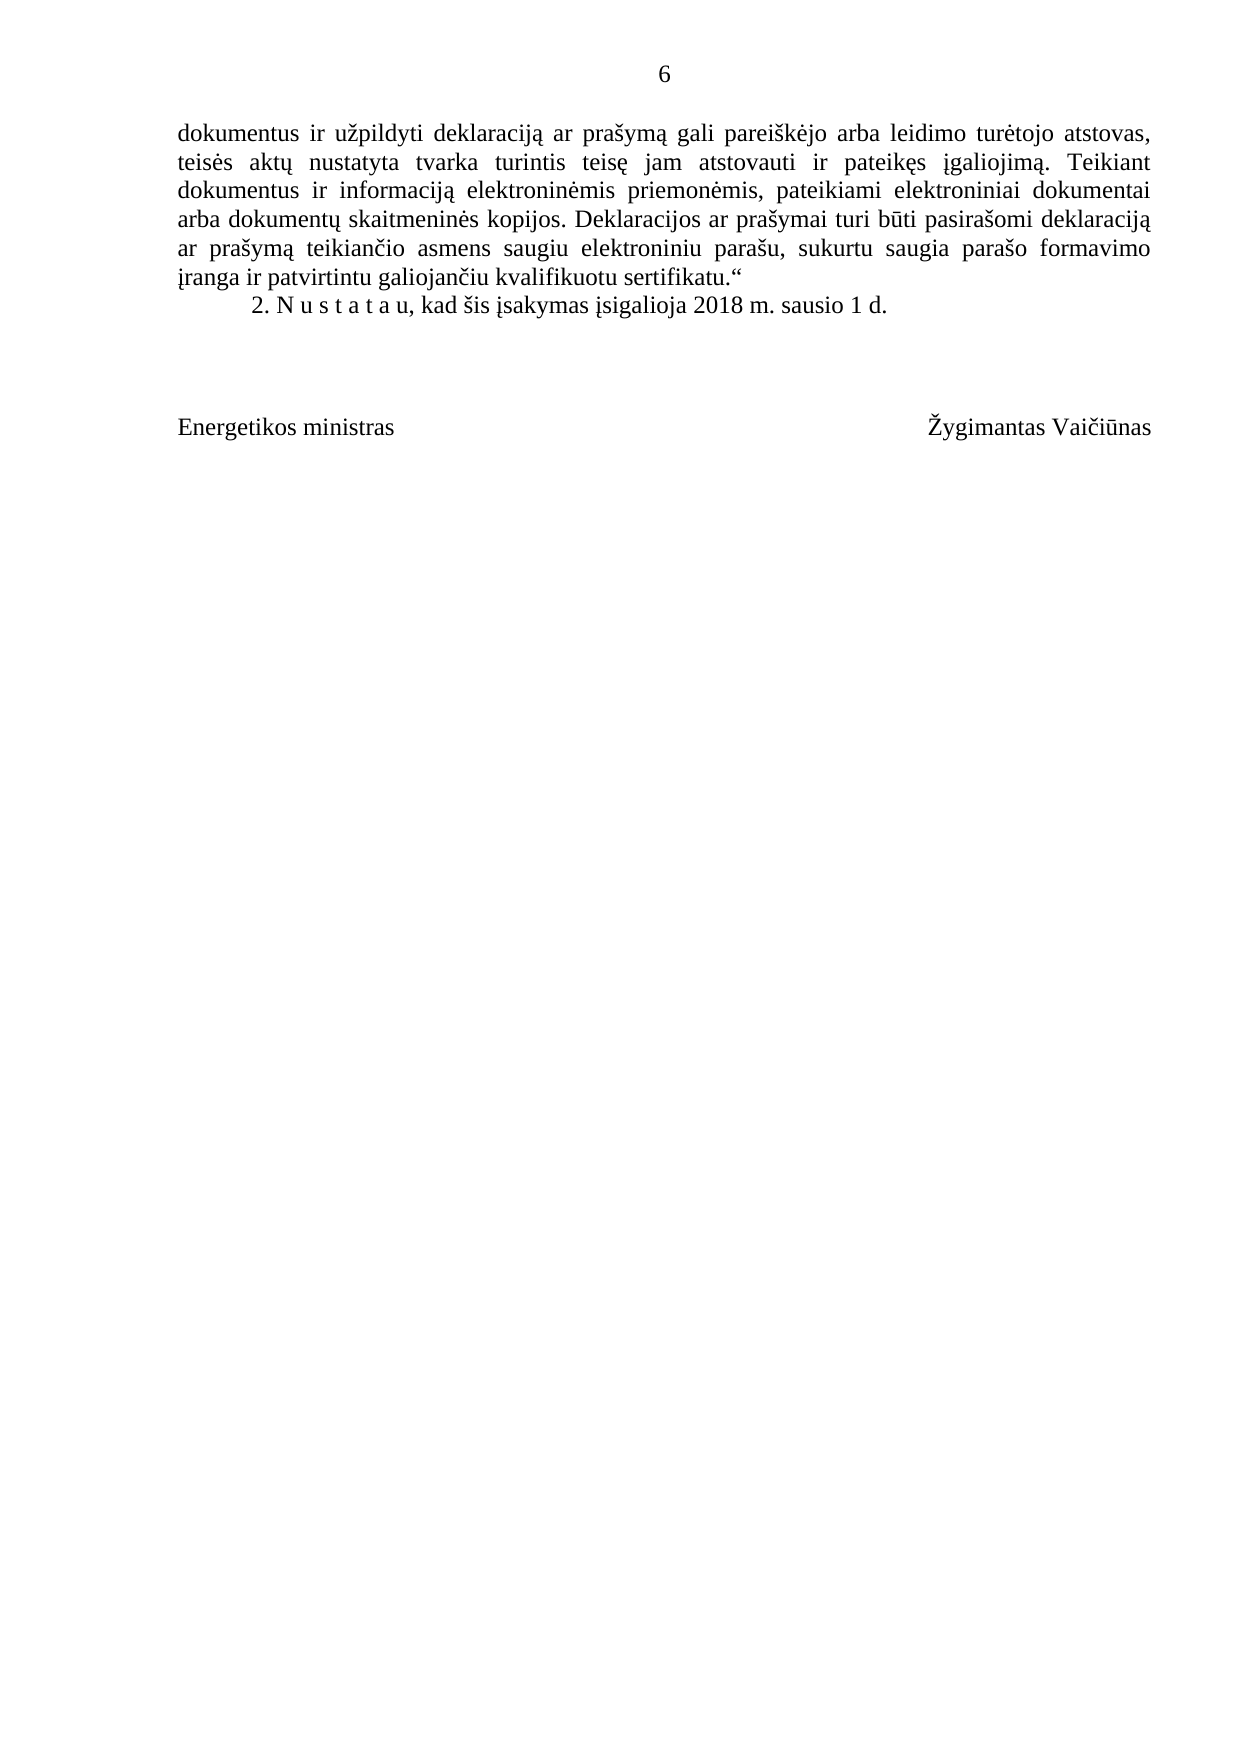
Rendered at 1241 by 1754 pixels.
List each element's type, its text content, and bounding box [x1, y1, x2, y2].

text dokumentus ir užpildyti deklaraciją ar prašymą gali pareiškėjo arba leidimo turėtojo atstovas, teisės aktų nustatyta tvarka turintis teisę jam atstovauti ir pateikęs įgaliojimą. Teikiant dokumentus ir informaciją elektroninėmis priemonėmis, pateikiami elektroniniai dokumentai arba dokumentų skaitmeninės kopijos. Deklaracijos ar prašymai turi būti pasirašomi deklaraciją ar prašymą teikiančio asmens saugiu elektroniniu parašu, sukurtu saugia parašo formavimo įranga ir patvirtintu galiojančiu kvalifikuotu sertifikatu.“ [177, 118, 1152, 291]
text 2. N u s t a t a u, kad šis įsakymas įsigalioja 2018 m. sausio 1 d. [177, 291, 1152, 319]
text Energetikos ministras Žygimantas Vaičiūnas [177, 412, 1152, 440]
